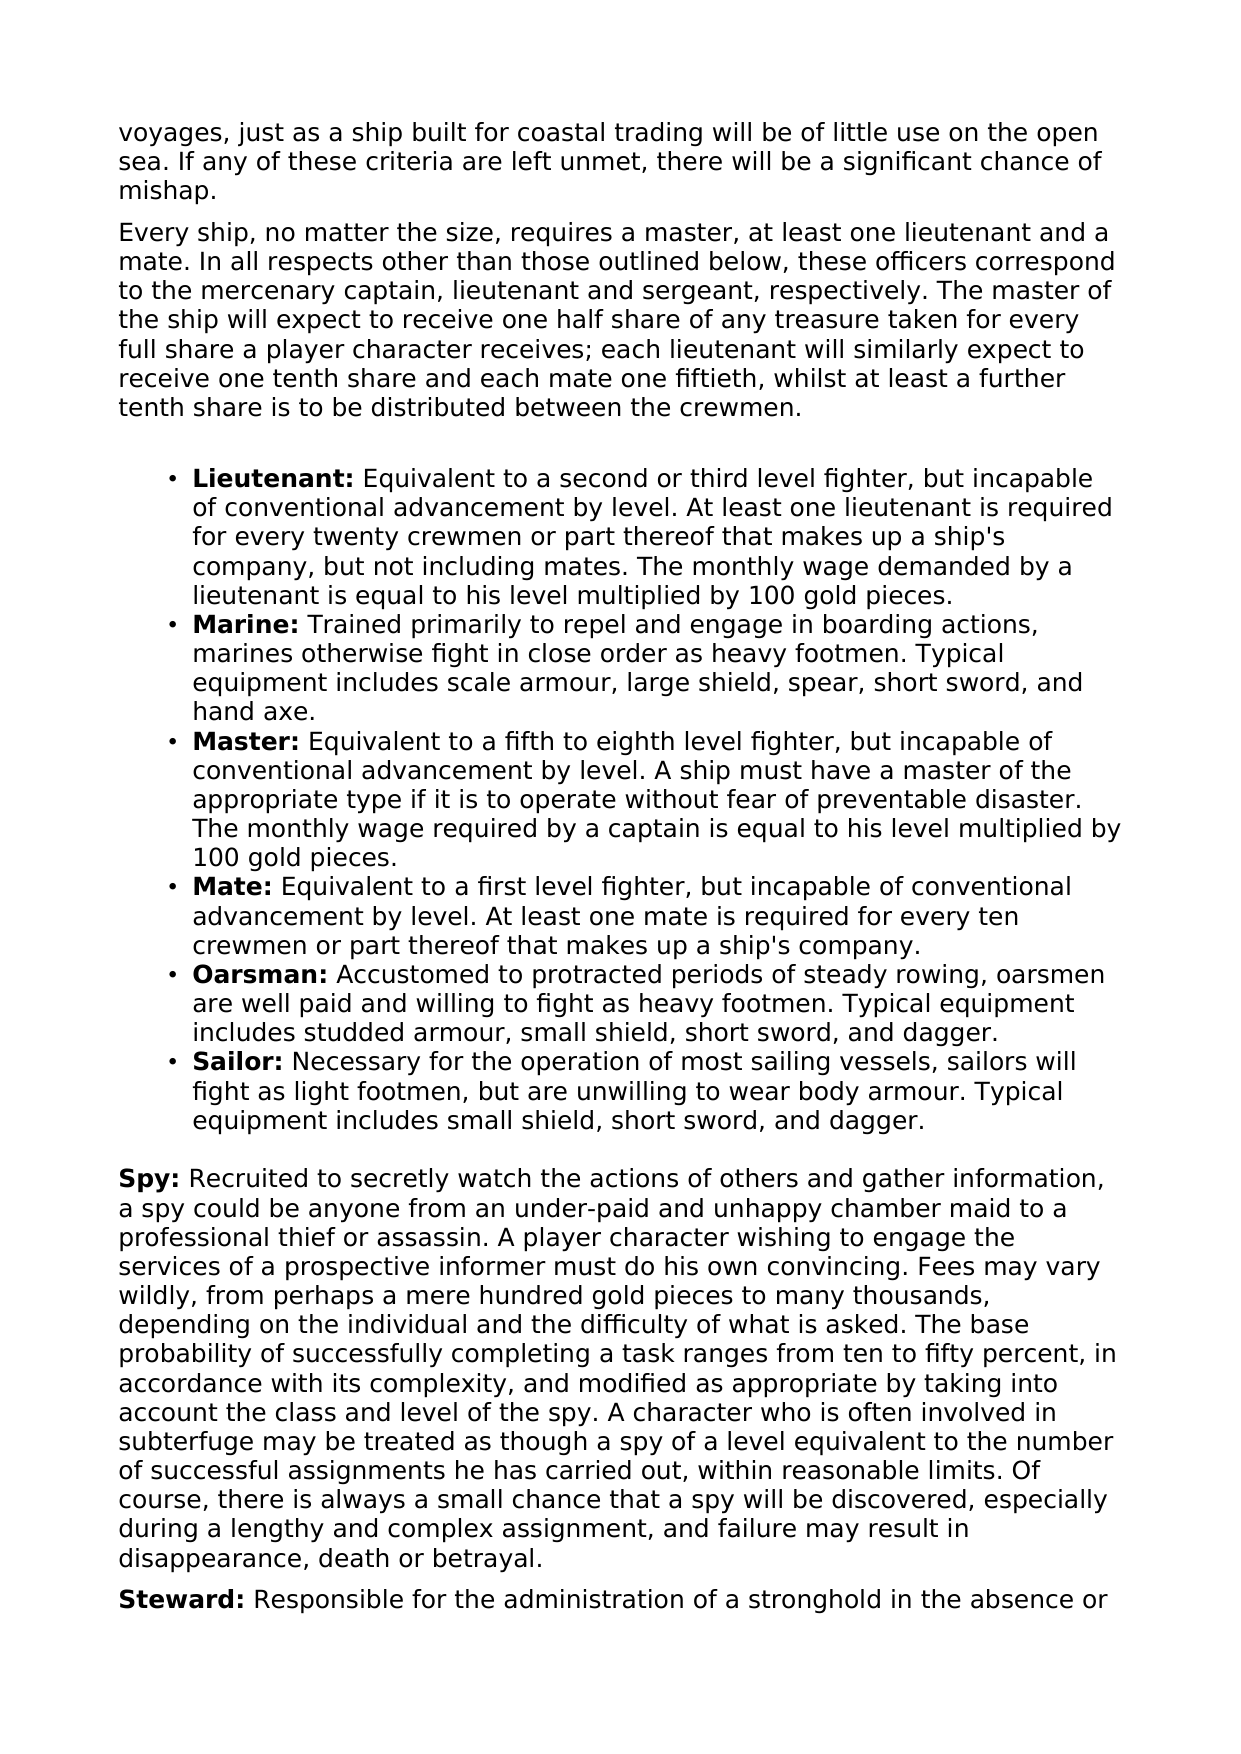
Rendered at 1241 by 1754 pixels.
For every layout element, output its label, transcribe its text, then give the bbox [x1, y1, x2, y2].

text Every ship, no matter the size, requires a master, at least one lieutenant and a mate. In all respects other than those outlined below, these officers correspond to the mercenary captain, lieutenant and sergeant, respectively. The master of the ship will expect to receive one half share of any treasure taken for every full share a player character receives; each lieutenant will similarly expect to receive one tenth share and each mate one fiftieth, whilst at least a further tenth share is to be distributed between the crewmen. [118, 218, 1122, 422]
text voyages, just as a ship built for coastal trading will be of little use on the open sea. If any of these criteria are left unmet, there will be a significant chance of mishap. [118, 118, 1122, 206]
list Oarsman: Accustomed to protracted periods of steady rowing, oarsmen are well paid and willing to fight as heavy footmen. Typical equipment includes studded armour, small shield, short sword, and dagger. [177, 960, 1122, 1048]
text Spy: Recruited to secretly watch the actions of others and gather information, a spy could be anyone from an under-paid and unhappy chamber maid to a professional thief or assassin. A player character wishing to engage the services of a prospective informer must do his own convincing. Fees may vary wildly, from perhaps a mere hundred gold pieces to many thousands, depending on the individual and the difficulty of what is asked. The base probability of successfully completing a task ranges from ten to fifty percent, in accordance with its complexity, and modified as appropriate by taking into account the class and level of the spy. A character who is often involved in subterfuge may be treated as though a spy of a level equivalent to the number of successful assignments he has carried out, within reasonable limits. Of course, there is always a small chance that a spy will be discovered, especially during a lengthy and complex assignment, and failure may result in disappearance, death or betrayal. [118, 1164, 1122, 1573]
list Sailor: Necessary for the operation of most sailing vessels, sailors will fight as light footmen, but are unwilling to wear body armour. Typical equipment includes small shield, short sword, and dagger. [177, 1048, 1122, 1135]
text Steward: Responsible for the administration of a stronghold in the absence or [118, 1585, 1122, 1614]
list Mate: Equivalent to a first level fighter, but incapable of conventional advancement by level. At least one mate is required for every ten crewmen or part thereof that makes up a ship's company. [177, 873, 1122, 960]
list Master: Equivalent to a fifth to eighth level fighter, but incapable of conventional advancement by level. A ship must have a master of the appropriate type if it is to operate without fear of preventable disaster. The monthly wage required by a captain is equal to his level multiplied by 100 gold pieces. [177, 727, 1122, 873]
list Marine: Trained primarily to repel and engage in boarding actions, marines otherwise fight in close order as heavy footmen. Typical equipment includes scale armour, large shield, spear, short sword, and hand axe. [177, 610, 1122, 727]
list Lieutenant: Equivalent to a second or third level fighter, but incapable of conventional advancement by level. At least one lieutenant is required for every twenty crewmen or part thereof that makes up a ship's company, but not including mates. The monthly wage demanded by a lieutenant is equal to his level multiplied by 100 gold pieces. [177, 464, 1122, 610]
